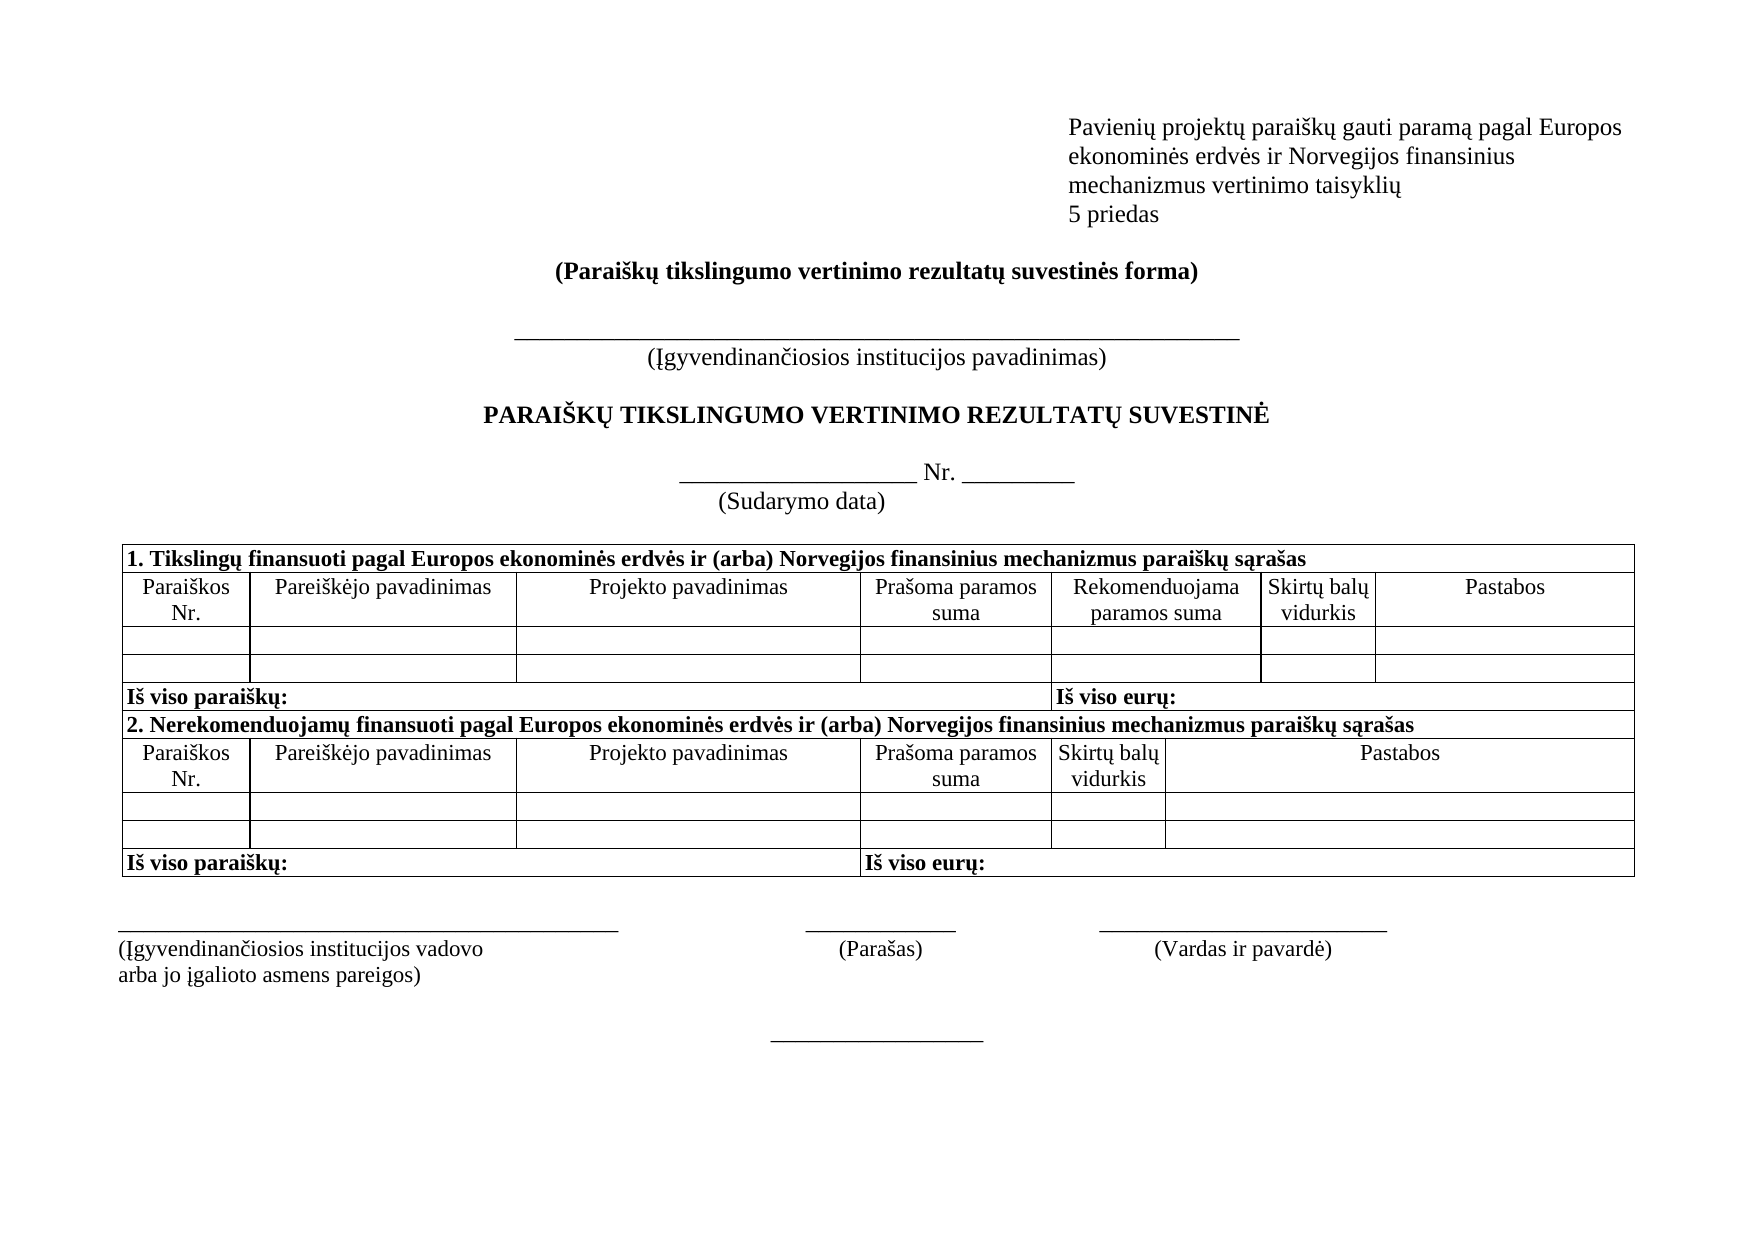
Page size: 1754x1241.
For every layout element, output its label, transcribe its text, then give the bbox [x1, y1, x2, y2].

table_cell [512, 821, 516, 848]
table_cell [517, 655, 521, 682]
text (Įgyvendinančiosios institucijos vadovo (Parašas) (Vardas ir pavardė) [118, 934, 1635, 961]
text ___________________ Nr. _________ [118, 457, 1635, 486]
table_cell [1630, 821, 1634, 848]
table_cell [1630, 655, 1634, 682]
table_cell [512, 655, 516, 682]
text arba jo įgalioto asmens pareigos) [118, 961, 1635, 987]
table_cell Projekto pavadinimas [517, 573, 860, 626]
table_cell [1047, 627, 1051, 654]
text (Įgyvendinančiosios institucijos pavadinimas) [118, 342, 1635, 371]
table_cell [1630, 793, 1634, 820]
table_cell [1161, 821, 1165, 848]
table_cell [517, 793, 521, 820]
table_cell [1052, 821, 1056, 848]
table_cell Pareiškėjo pavadinimas [251, 739, 516, 792]
table_cell [1052, 655, 1056, 682]
table_cell [856, 655, 860, 682]
table_cell [856, 821, 860, 848]
table_cell [517, 821, 521, 848]
table_cell [1161, 793, 1165, 820]
text _________________ [118, 1016, 1635, 1045]
table_cell [1052, 793, 1056, 820]
text ________________________________________ ____________ _______________________ [118, 906, 1635, 934]
table_cell Pastabos [1166, 739, 1634, 792]
text (Sudarymo data) [718, 486, 1635, 515]
text PARAIŠKŲ TIKSLINGUMO VERTINIMO REZULTATŲ SUVESTINĖ [118, 400, 1635, 429]
table_cell [1047, 821, 1051, 848]
text __________________________________________________________ [118, 314, 1635, 342]
table_cell [512, 793, 516, 820]
table_cell [1166, 821, 1170, 848]
table_cell [1047, 793, 1051, 820]
table_cell [856, 627, 860, 654]
table_cell [1371, 627, 1375, 654]
table_cell [856, 793, 860, 820]
table_cell [512, 627, 516, 654]
table_cell [1371, 655, 1375, 682]
text Pavienių projektų paraiškų gauti paramą pagal Europos ekonominės erdvės ir Norvegijos finansinius mechanizmus vertinimo taisyklių [1068, 112, 1635, 199]
table_cell Pareiškėjo pavadinimas [251, 573, 516, 626]
table_cell [1047, 655, 1051, 682]
text 5 priedas [1068, 199, 1635, 227]
table_cell [1166, 793, 1170, 820]
table_cell Pastabos [1376, 573, 1634, 626]
table_cell [1052, 627, 1056, 654]
text (Paraiškų tikslingumo vertinimo rezultatų suvestinės forma) [118, 256, 1635, 285]
table_cell Projekto pavadinimas [517, 739, 860, 792]
table_cell [1630, 627, 1634, 654]
table_cell [517, 627, 521, 654]
